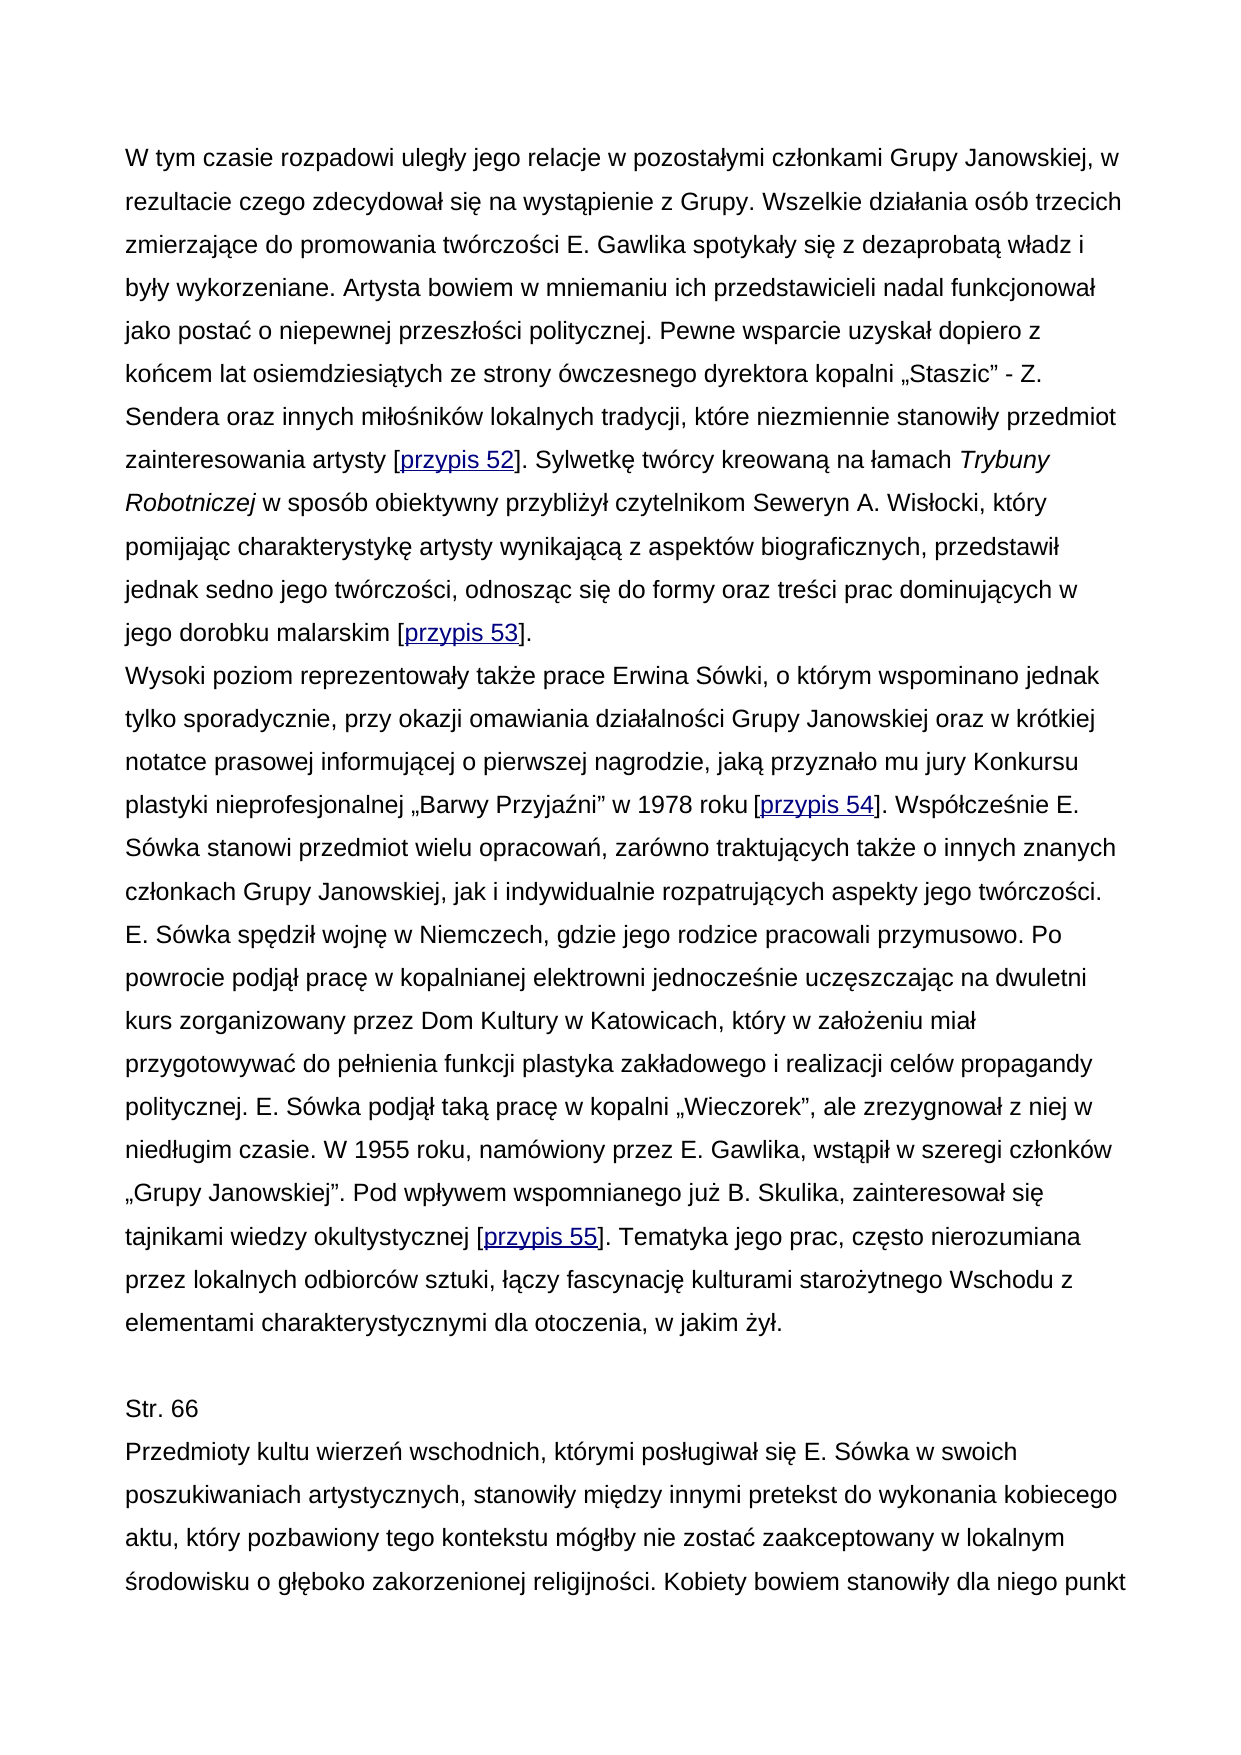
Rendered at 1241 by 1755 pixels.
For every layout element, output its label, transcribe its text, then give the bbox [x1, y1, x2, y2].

text W tym czasie rozpadowi uległy jego relacje w pozostałymi członkami Grupy Janowskiej, w rezultacie czego zdecydował się na wystąpienie z Grupy. Wszelkie działania osób trzecich zmierzające do promowania twórczości E. Gawlika spotykały się z dezaprobatą władz i były wykorzeniane. Artysta bowiem w mniemaniu ich przedstawicieli nadal funkcjonował jako postać o niepewnej przeszłości politycznej. Pewne wsparcie uzyskał dopiero z końcem lat osiemdziesiątych ze strony ówczesnego dyrektora kopalni „Staszic” - Z. Sendera oraz innych miłośników lokalnych tradycji, które niezmiennie stanowiły przedmiot zainteresowania artysty [przypis 52]. Sylwetkę twórcy kreowaną na łamach Trybuny Robotniczej w sposób obiektywny przybliżył czytelnikom Seweryn A. Wisłocki, który pomijając charakterystykę artysty wynikającą z aspektów biograficznych, przedstawił jednak sedno jego twórczości, odnosząc się do formy oraz treści prac dominujących w jego dorobku malarskim [przypis 53]. [125, 143, 1127, 647]
text Przedmioty kultu wierzeń wschodnich, którymi posługiwał się E. Sówka w swoich poszukiwaniach artystycznych, stanowiły między innymi pretekst do wykonania kobiecego aktu, który pozbawiony tego kontekstu mógłby nie zostać zaakceptowany w lokalnym środowisku o głęboko zakorzenionej religijności. Kobiety bowiem stanowiły dla niego punkt [125, 1437, 1127, 1595]
text Wysoki poziom reprezentowały także prace Erwina Sówki, o którym wspominano jednak tylko sporadycznie, przy okazji omawiania działalności Grupy Janowskiej oraz w krótkiej notatce prasowej informującej o pierwszej nagrodzie, jaką przyznało mu jury Konkursu plastyki nieprofesjonalnej „Barwy Przyjaźni” w 1978 roku [przypis 54]. Współcześnie E. Sówka stanowi przedmiot wielu opracowań, zarówno traktujących także o innych znanych członkach Grupy Janowskiej, jak i indywidualnie rozpatrujących aspekty jego twórczości. E. Sówka spędził wojnę w Niemczech, gdzie jego rodzice pracowali przymusowo. Po powrocie podjął pracę w kopalnianej elektrowni jednocześnie uczęszczając na dwuletni kurs zorganizowany przez Dom Kultury w Katowicach, który w założeniu miał przygotowywać do pełnienia funkcji plastyka zakładowego i realizacji celów propagandy politycznej. E. Sówka podjął taką pracę w kopalni „Wieczorek”, ale zrezygnował z niej w niedługim czasie. W 1955 roku, namówiony przez E. Gawlika, wstąpił w szeregi członków „Grupy Janowskiej”. Pod wpływem wspomnianego już B. Skulika, zainteresował się tajnikami wiedzy okultystycznej [przypis 55]. Tematyka jego prac, często nierozumiana przez lokalnych odbiorców sztuki, łączy fascynację kulturami starożytnego Wschodu z elementami charakterystycznymi dla otoczenia, w jakim żył. [125, 661, 1127, 1337]
text Str. 66 [125, 1394, 1127, 1423]
